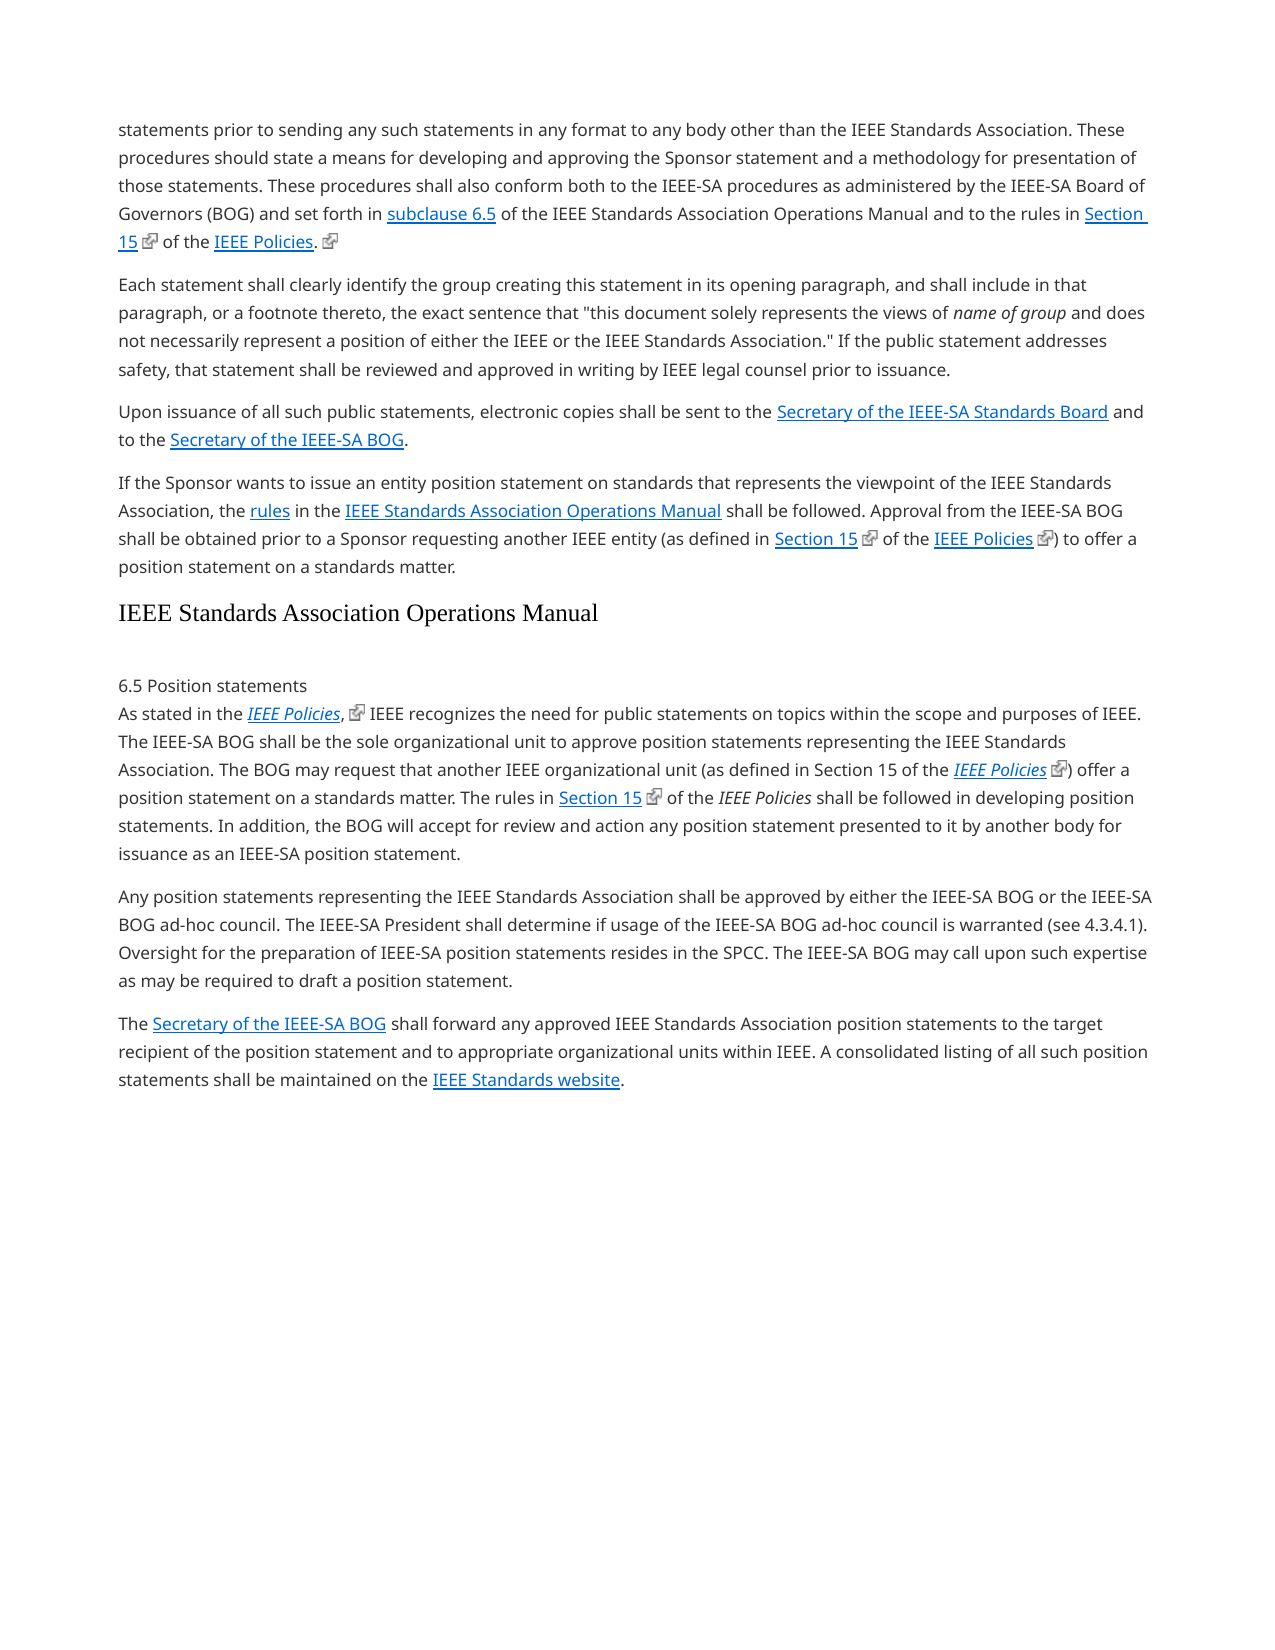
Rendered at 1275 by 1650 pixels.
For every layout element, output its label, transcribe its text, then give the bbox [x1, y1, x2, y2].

picture [322, 233, 338, 249]
picture [349, 704, 365, 721]
picture [142, 233, 158, 249]
picture [646, 788, 663, 805]
text The Secretary of the IEEE-SA BOG shall forward any approved IEEE Standards Association position statements to the target recipient of the position statement and to appropriate organizational units within IEEE. A consolidated listing of all such position statements shall be maintained on the IEEE Standards website. [118, 1012, 1157, 1092]
text statements prior to sending any such statements in any format to any body other than the IEEE Standards Association. These procedures should state a means for developing and approving the Sponsor statement and a methodology for presentation of those statements. These procedures shall also conform both to the IEEE-SA procedures as administered by the IEEE-SA Board of Governors (BOG) and set forth in subclause 6.5 of the IEEE Standards Association Operations Manual and to the rules in Section 15 of the IEEE Policies. [118, 118, 1157, 254]
picture [1051, 760, 1068, 777]
picture [862, 530, 878, 546]
text Upon issuance of all such public statements, electronic copies shall be sent to the Secretary of the IEEE-SA Standards Board and to the Secretary of the IEEE-SA BOG. [118, 400, 1157, 452]
text 6.5 Position statements As stated in the IEEE Policies, IEEE recognizes the need for public statements on topics within the scope and purposes of IEEE. The IEEE-SA BOG shall be the sole organizational unit to approve position statements representing the IEEE Standards Association. The BOG may request that another IEEE organizational unit (as defined in Section 15 of the IEEE Policies ) offer a position statement on a standards matter. The rules in Section 15 of the IEEE Policies shall be followed in developing position statements. In addition, the BOG will accept for review and action any position statement presented to it by another body for issuance as an IEEE-SA position statement. [118, 674, 1157, 866]
text Each statement shall clearly identify the group creating this statement in its opening paragraph, and shall include in that paragraph, or a footnote thereto, the exact sentence that "this document solely represents the views of name of group and does not necessarily represent a position of either the IEEE or the IEEE Standards Association." If the public statement addresses safety, that statement shall be reviewed and approved in writing by IEEE legal counsel prior to issuance. [118, 273, 1157, 381]
text If the Sponsor wants to issue an entity position statement on standards that represents the viewpoint of the IEEE Standards Association, the rules in the IEEE Standards Association Operations Manual shall be followed. Approval from the IEEE-SA BOG shall be obtained prior to a Sponsor requesting another IEEE entity (as defined in Section 15 of the IEEE Policies ) to offer a position statement on a standards matter. [118, 471, 1157, 579]
text Any position statements representing the IEEE Standards Association shall be approved by either the IEEE-SA BOG or the IEEE-SA BOG ad-hoc council. The IEEE-SA President shall determine if usage of the IEEE-SA BOG ad-hoc council is warranted (see 4.3.4.1). Oversight for the preparation of IEEE-SA position statements resides in the SPCC. The IEEE-SA BOG may call upon such expertise as may be required to draft a position statement. [118, 885, 1157, 993]
text IEEE Standards Association Operations Manual [118, 598, 1157, 627]
picture [1037, 530, 1054, 546]
